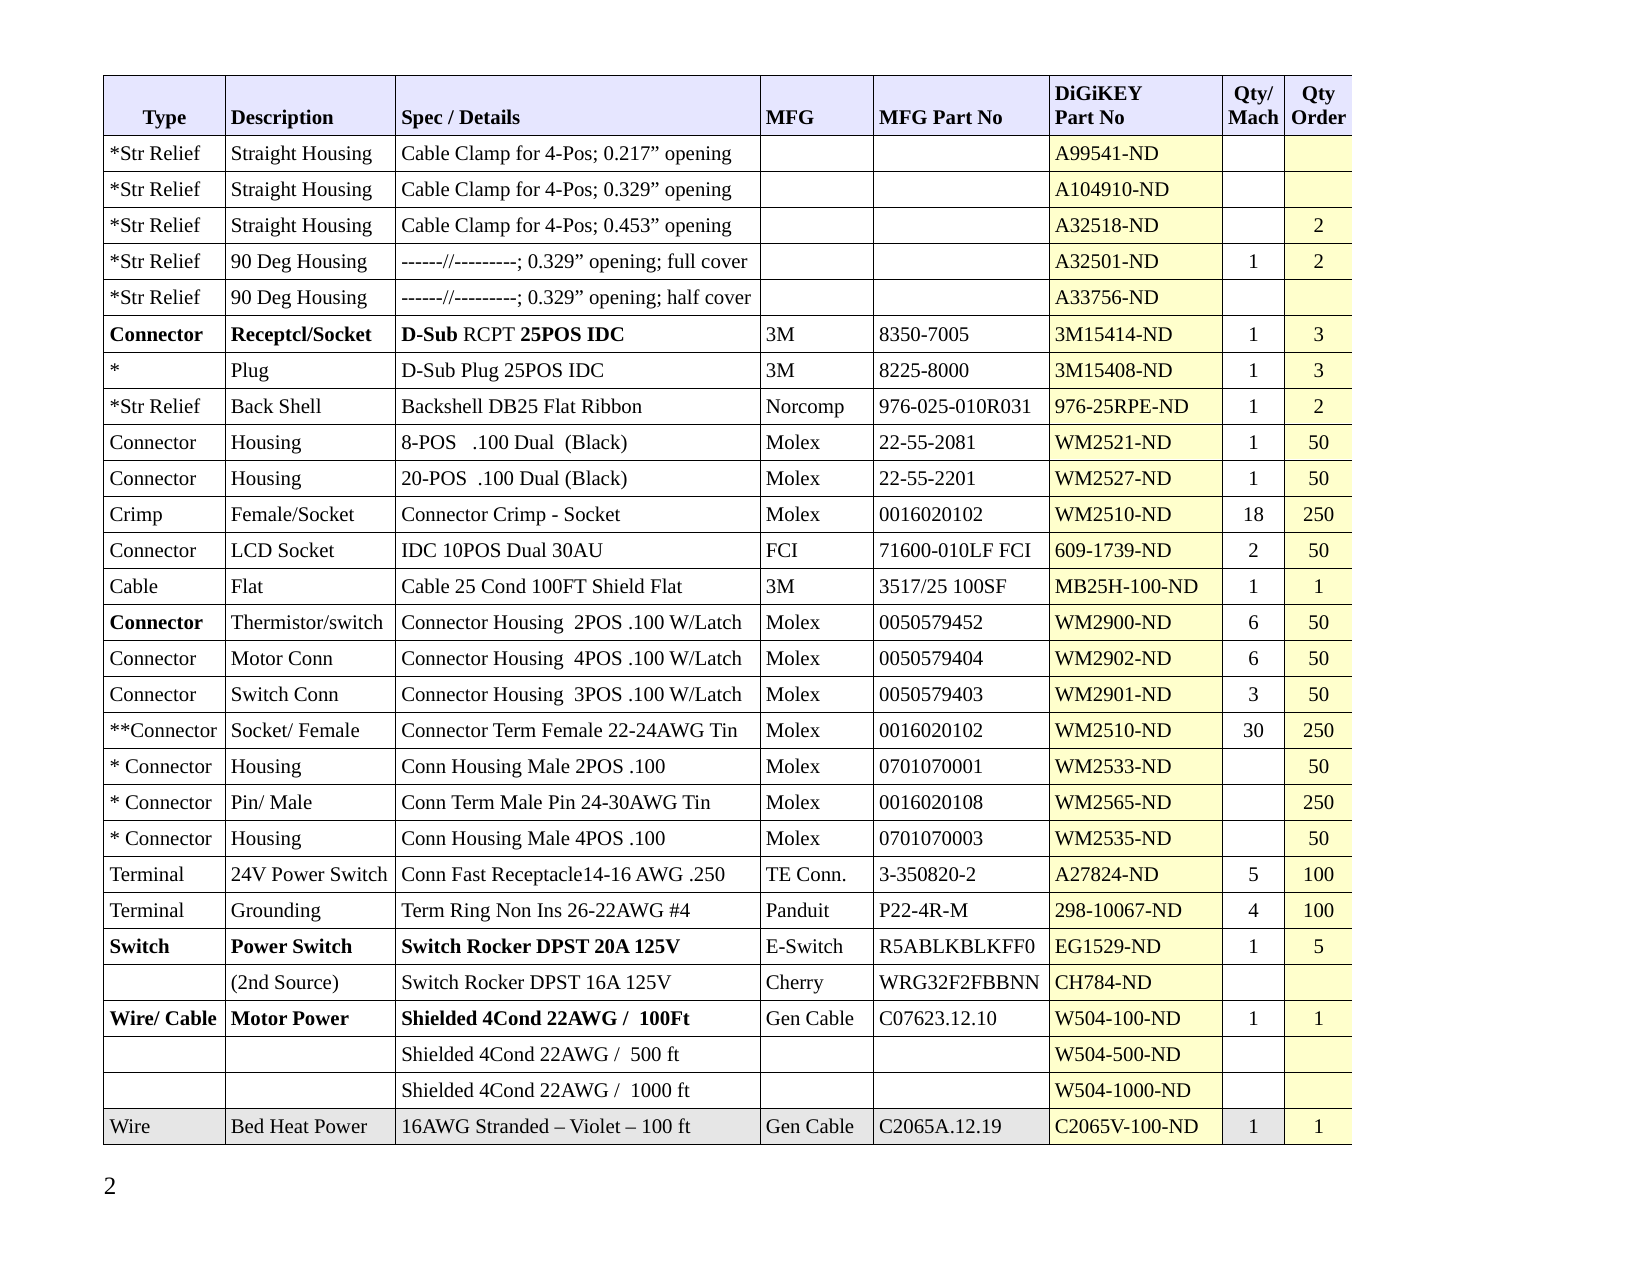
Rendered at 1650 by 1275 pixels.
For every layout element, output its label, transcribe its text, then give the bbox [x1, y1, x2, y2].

table_cell [761, 244, 873, 279]
table_cell **Connector [104, 713, 225, 748]
table_cell [874, 280, 1049, 315]
table_cell Motor Power [226, 1001, 395, 1036]
table_cell Connector [104, 605, 225, 640]
table_cell 3517/25 100SF [874, 569, 1049, 604]
table_cell 250 [1285, 785, 1352, 820]
table_cell WM2510-ND [1050, 497, 1222, 532]
table_cell [874, 208, 1049, 243]
table_cell [226, 1037, 395, 1072]
table_cell *Str Relief [104, 244, 225, 279]
table_cell FCI [761, 533, 873, 568]
table_cell P22-4R-M [874, 893, 1049, 928]
table_cell MFG Part No [874, 76, 1049, 135]
table_cell Connector Crimp - Socket [396, 497, 760, 532]
table_cell 2 [1223, 533, 1284, 568]
table_cell 250 [1285, 713, 1352, 748]
table_cell [1223, 785, 1284, 820]
table_cell [761, 172, 873, 207]
table_cell 3 [1285, 316, 1352, 351]
table_cell 4 [1223, 893, 1284, 928]
table_cell Gen Cable [761, 1109, 873, 1144]
table_cell 24V Power Switch [226, 857, 395, 892]
table_cell Housing [226, 749, 395, 784]
table_cell Connector Housing 2POS .100 W/Latch [396, 605, 760, 640]
table_cell 5 [1223, 857, 1284, 892]
table_cell Connector [104, 641, 225, 676]
table_cell 50 [1285, 605, 1352, 640]
table_cell [1285, 136, 1352, 171]
table_cell Cable Clamp for 4-Pos; 0.329” opening [396, 172, 760, 207]
table_cell 6 [1223, 641, 1284, 676]
table_cell [874, 1073, 1049, 1108]
table_cell (2nd Source) [226, 965, 395, 1000]
table_cell 1 [1223, 316, 1284, 351]
table_cell 3M15414-ND [1050, 316, 1222, 351]
table_cell 0050579403 [874, 677, 1049, 712]
table_cell Molex [761, 821, 873, 856]
table_cell Wire/ Cable [104, 1001, 225, 1036]
table_cell Straight Housing [226, 172, 395, 207]
table_cell [104, 1037, 225, 1072]
table_cell 50 [1285, 821, 1352, 856]
table_cell 100 [1285, 857, 1352, 892]
table_cell [1223, 280, 1284, 315]
table_cell W504-500-ND [1050, 1037, 1222, 1072]
table_cell * Connector [104, 749, 225, 784]
table_cell Terminal [104, 857, 225, 892]
table_cell *Str Relief [104, 172, 225, 207]
table_cell 0701070001 [874, 749, 1049, 784]
table_cell 298-10067-ND [1050, 893, 1222, 928]
table_cell 71600-010LF FCI [874, 533, 1049, 568]
table_cell Pin/ Male [226, 785, 395, 820]
table_cell [1223, 821, 1284, 856]
table_cell Conn Fast Receptacle14-16 AWG .250 [396, 857, 760, 892]
table_cell Term Ring Non Ins 26-22AWG #4 [396, 893, 760, 928]
table_cell [874, 136, 1049, 171]
table_cell 250 [1285, 497, 1352, 532]
table_cell MFG [761, 76, 873, 135]
table_cell 100 [1285, 893, 1352, 928]
table_cell 1 [1223, 1001, 1284, 1036]
table_cell [761, 1037, 873, 1072]
table_cell Cable Clamp for 4-Pos; 0.453” opening [396, 208, 760, 243]
table_cell Connector Term Female 22-24AWG Tin [396, 713, 760, 748]
table_cell A104910-ND [1050, 172, 1222, 207]
table_cell [874, 244, 1049, 279]
table_cell * Connector [104, 821, 225, 856]
table_cell Grounding [226, 893, 395, 928]
table_cell 3M [761, 316, 873, 351]
table_cell 3-350820-2 [874, 857, 1049, 892]
table_cell 8-POS .100 Dual (Black) [396, 425, 760, 459]
table_cell 3M15408-ND [1050, 353, 1222, 387]
table_cell Conn Term Male Pin 24-30AWG Tin [396, 785, 760, 820]
table_cell 0016020108 [874, 785, 1049, 820]
table_cell 50 [1285, 461, 1352, 496]
table_cell Molex [761, 785, 873, 820]
table_cell Housing [226, 425, 395, 459]
table_cell E-Switch [761, 929, 873, 964]
table_cell Switch Conn [226, 677, 395, 712]
table_cell Crimp [104, 497, 225, 532]
table_cell 1 [1223, 1109, 1284, 1144]
table_cell Norcomp [761, 389, 873, 423]
table_cell IDC 10POS Dual 30AU [396, 533, 760, 568]
table_cell Qty/ Mach [1223, 76, 1284, 135]
table_cell Molex [761, 605, 873, 640]
table_cell Spec / Details [396, 76, 760, 135]
table_cell 8225-8000 [874, 353, 1049, 387]
table_cell A33756-ND [1050, 280, 1222, 315]
table_cell 2 [1285, 244, 1352, 279]
table_cell 0701070003 [874, 821, 1049, 856]
table_cell WM2901-ND [1050, 677, 1222, 712]
table_cell *Str Relief [104, 389, 225, 423]
table_cell W504-1000-ND [1050, 1073, 1222, 1108]
table_cell Socket/ Female [226, 713, 395, 748]
table_cell 3M [761, 353, 873, 387]
table_cell [104, 965, 225, 1000]
table_cell 1 [1285, 1001, 1352, 1036]
table_cell Shielded 4Cond 22AWG / 100Ft [396, 1001, 760, 1036]
table_cell [1285, 965, 1352, 1000]
table_cell 50 [1285, 425, 1352, 459]
table_cell Wire [104, 1109, 225, 1144]
table_cell Connector [104, 461, 225, 496]
table_cell WM2565-ND [1050, 785, 1222, 820]
table_cell C2065V-100-ND [1050, 1109, 1222, 1144]
table_cell Molex [761, 677, 873, 712]
table_cell A99541-ND [1050, 136, 1222, 171]
table_cell 0050579452 [874, 605, 1049, 640]
table_cell 1 [1223, 569, 1284, 604]
table_cell WM2521-ND [1050, 425, 1222, 459]
table_cell Plug [226, 353, 395, 387]
table_cell 22-55-2081 [874, 425, 1049, 459]
table_cell Panduit [761, 893, 873, 928]
table_cell Molex [761, 425, 873, 459]
table_cell 3M [761, 569, 873, 604]
table_cell A32501-ND [1050, 244, 1222, 279]
table_cell Molex [761, 641, 873, 676]
table_cell 3 [1285, 353, 1352, 387]
table_cell 30 [1223, 713, 1284, 748]
table_cell 50 [1285, 749, 1352, 784]
table_cell LCD Socket [226, 533, 395, 568]
table_cell [1223, 749, 1284, 784]
table_cell Housing [226, 821, 395, 856]
table_cell Connector [104, 425, 225, 459]
table_cell 976-25RPE-ND [1050, 389, 1222, 423]
table_cell 1 [1223, 244, 1284, 279]
table_cell Back Shell [226, 389, 395, 423]
table_cell EG1529-ND [1050, 929, 1222, 964]
table_cell Connector [104, 677, 225, 712]
table_cell Straight Housing [226, 136, 395, 171]
table_cell 16AWG Stranded – Violet – 100 ft [396, 1109, 760, 1144]
table_cell [1223, 208, 1284, 243]
table_cell Cable Clamp for 4-Pos; 0.217” opening [396, 136, 760, 171]
table_cell Shielded 4Cond 22AWG / 1000 ft [396, 1073, 760, 1108]
table_cell 8350-7005 [874, 316, 1049, 351]
table_cell 3 [1223, 677, 1284, 712]
table_cell Motor Conn [226, 641, 395, 676]
table_cell 1 [1285, 569, 1352, 604]
table_cell Switch Rocker DPST 16A 125V [396, 965, 760, 1000]
table_cell Connector Housing 3POS .100 W/Latch [396, 677, 760, 712]
table_cell MB25H-100-ND [1050, 569, 1222, 604]
table_cell Conn Housing Male 4POS .100 [396, 821, 760, 856]
table_cell Switch Rocker DPST 20A 125V [396, 929, 760, 964]
table_cell [1223, 965, 1284, 1000]
table_cell 6 [1223, 605, 1284, 640]
table_cell [874, 172, 1049, 207]
table_cell *Str Relief [104, 280, 225, 315]
table_cell 2 [1285, 208, 1352, 243]
table_cell [1223, 1037, 1284, 1072]
table_cell [761, 208, 873, 243]
table_cell 90 Deg Housing [226, 280, 395, 315]
table_cell 18 [1223, 497, 1284, 532]
table_cell 90 Deg Housing [226, 244, 395, 279]
table_cell [1285, 1037, 1352, 1072]
table_cell 1 [1223, 929, 1284, 964]
table_cell [1285, 1073, 1352, 1108]
table_cell Qty Order [1285, 76, 1352, 135]
table_cell 2 [1285, 389, 1352, 423]
table_cell Connector [104, 533, 225, 568]
table_cell Connector [104, 316, 225, 351]
table_cell C07623.12.10 [874, 1001, 1049, 1036]
table_cell *Str Relief [104, 136, 225, 171]
table_cell Receptcl/Socket [226, 316, 395, 351]
table_cell Female/Socket [226, 497, 395, 532]
table_cell WM2535-ND [1050, 821, 1222, 856]
table_cell Flat [226, 569, 395, 604]
table_cell 50 [1285, 641, 1352, 676]
table_cell Thermistor/switch [226, 605, 395, 640]
table_cell Cherry [761, 965, 873, 1000]
table_cell [1223, 136, 1284, 171]
table_cell 0050579404 [874, 641, 1049, 676]
table_cell WM2533-ND [1050, 749, 1222, 784]
table_cell [761, 1073, 873, 1108]
table_cell * [104, 353, 225, 387]
table_cell 5 [1285, 929, 1352, 964]
table_cell [761, 280, 873, 315]
table_cell Straight Housing [226, 208, 395, 243]
table_cell A27824-ND [1050, 857, 1222, 892]
table_cell [1223, 172, 1284, 207]
table_cell [1285, 172, 1352, 207]
table_cell A32518-ND [1050, 208, 1222, 243]
table_cell WM2900-ND [1050, 605, 1222, 640]
table_cell WRG32F2FBBNN [874, 965, 1049, 1000]
table_cell C2065A.12.19 [874, 1109, 1049, 1144]
table_cell Terminal [104, 893, 225, 928]
table_cell R5ABLKBLKFF0 [874, 929, 1049, 964]
table_cell Backshell DB25 Flat Ribbon [396, 389, 760, 423]
table_cell Switch [104, 929, 225, 964]
table_cell CH784-ND [1050, 965, 1222, 1000]
table_cell D-Sub RCPT 25POS IDC [396, 316, 760, 351]
table_cell 0016020102 [874, 713, 1049, 748]
table_cell Conn Housing Male 2POS .100 [396, 749, 760, 784]
table_cell 976-025-010R031 [874, 389, 1049, 423]
table_cell WM2902-ND [1050, 641, 1222, 676]
table_cell Molex [761, 497, 873, 532]
table_cell [1285, 280, 1352, 315]
table_cell ------//---------; 0.329” opening; full cover [396, 244, 760, 279]
table_cell Shielded 4Cond 22AWG / 500 ft [396, 1037, 760, 1072]
table_cell 22-55-2201 [874, 461, 1049, 496]
table_cell Power Switch [226, 929, 395, 964]
table_cell Cable 25 Cond 100FT Shield Flat [396, 569, 760, 604]
table_cell Molex [761, 713, 873, 748]
table_cell 20-POS .100 Dual (Black) [396, 461, 760, 496]
table_cell Housing [226, 461, 395, 496]
table_cell [761, 136, 873, 171]
table_cell * Connector [104, 785, 225, 820]
table_cell Bed Heat Power [226, 1109, 395, 1144]
table_cell TE Conn. [761, 857, 873, 892]
table_cell [1223, 1073, 1284, 1108]
table_cell 1 [1285, 1109, 1352, 1144]
table_cell D-Sub Plug 25POS IDC [396, 353, 760, 387]
table_cell 1 [1223, 353, 1284, 387]
table_cell 1 [1223, 389, 1284, 423]
table_cell [226, 1073, 395, 1108]
table_cell ------//---------; 0.329” opening; half cover [396, 280, 760, 315]
table_cell Gen Cable [761, 1001, 873, 1036]
table_cell 50 [1285, 533, 1352, 568]
table_cell 50 [1285, 677, 1352, 712]
table_cell [874, 1037, 1049, 1072]
table_cell 1 [1223, 461, 1284, 496]
table_cell W504-100-ND [1050, 1001, 1222, 1036]
table_cell Description [226, 76, 395, 135]
table_cell Type [104, 76, 225, 135]
table_cell [104, 1073, 225, 1108]
table_cell 1 [1223, 425, 1284, 459]
table_cell WM2527-ND [1050, 461, 1222, 496]
table_cell Connector Housing 4POS .100 W/Latch [396, 641, 760, 676]
table_cell Molex [761, 461, 873, 496]
table_cell 609-1739-ND [1050, 533, 1222, 568]
table_cell *Str Relief [104, 208, 225, 243]
table_cell 0016020102 [874, 497, 1049, 532]
table_cell WM2510-ND [1050, 713, 1222, 748]
table_cell DiGiKEY Part No [1050, 76, 1222, 135]
table_cell Cable [104, 569, 225, 604]
table_cell Molex [761, 749, 873, 784]
